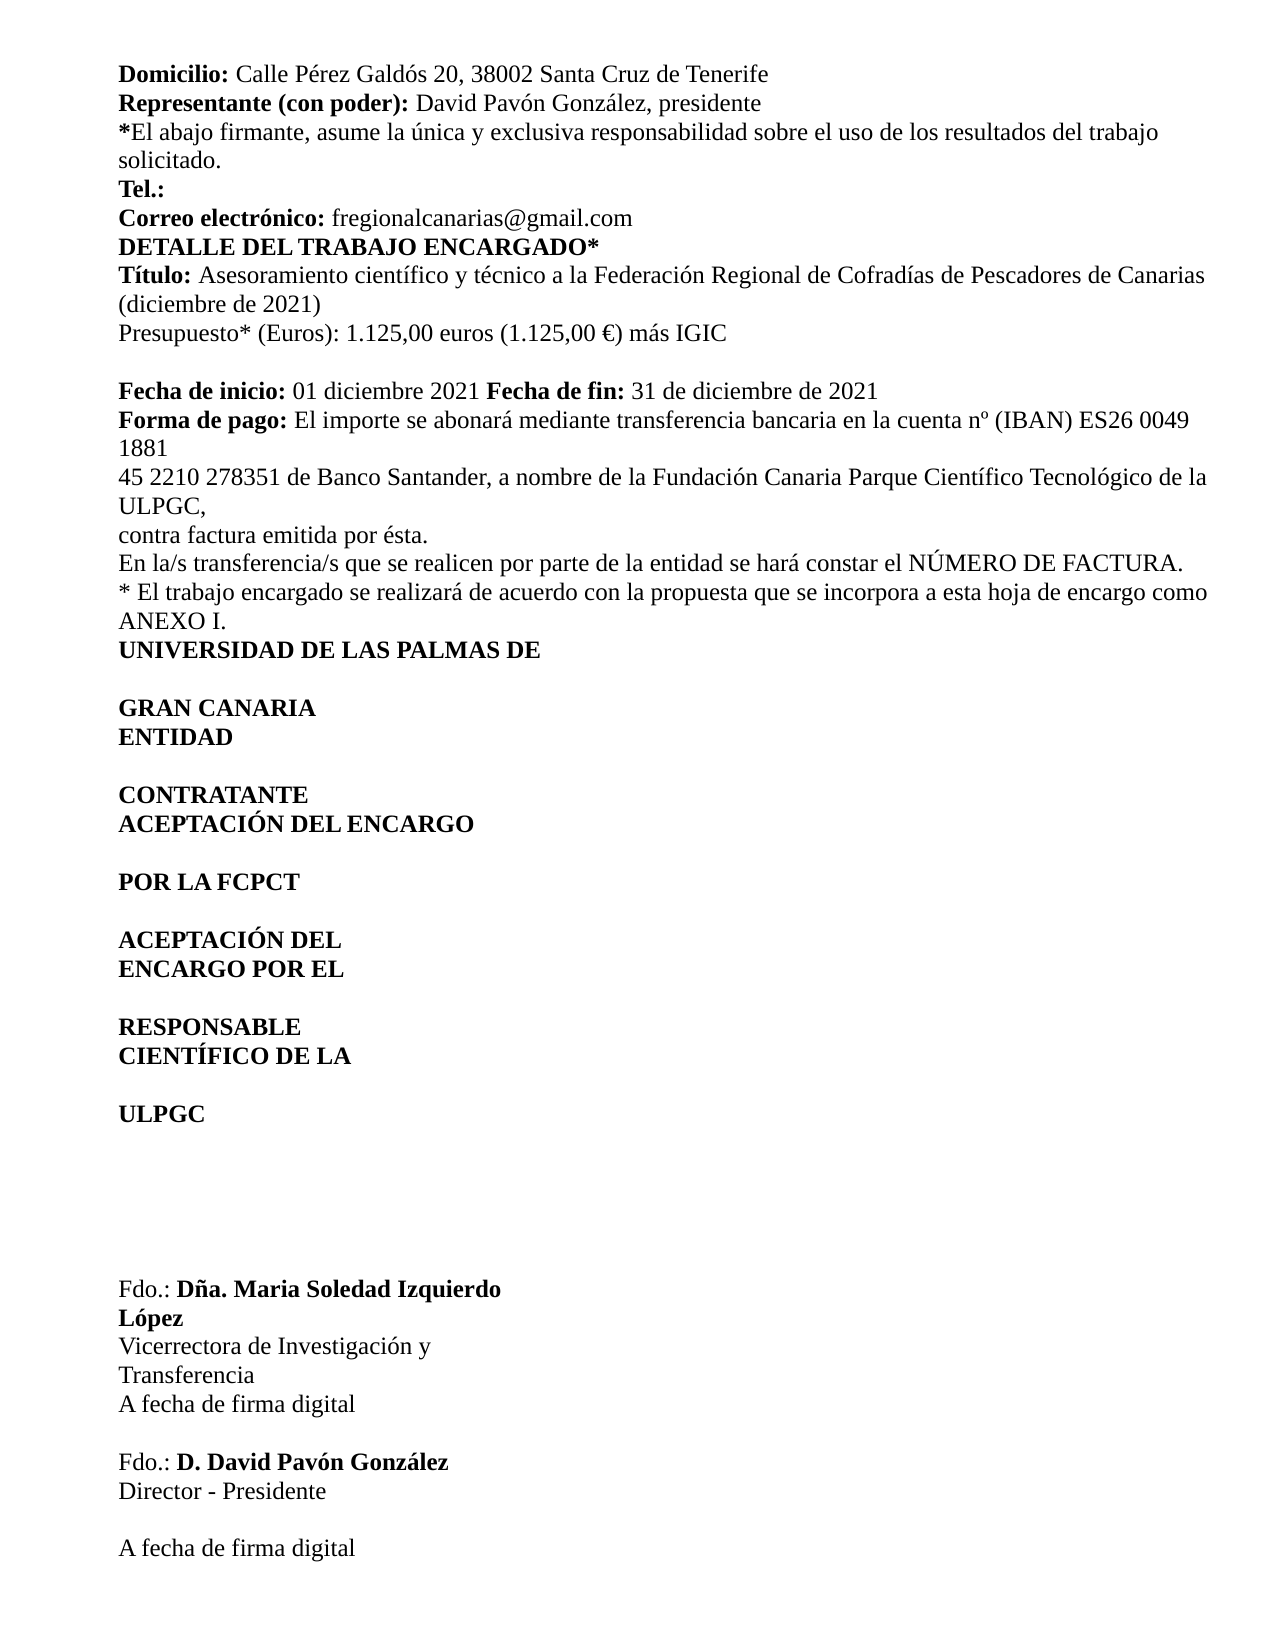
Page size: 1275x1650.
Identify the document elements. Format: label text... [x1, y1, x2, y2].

text Fecha de inicio: 01 diciembre 2021 Fecha de fin: 31 de diciembre de 2021 Forma de pago: El importe se abonará mediante transferencia bancaria en la cuenta nº (IBAN) ES26 0049 1881 45 2210 278351 de Banco Santander, a nombre de la Fundación Canaria Parque Científico Tecnológico de la ULPGC, contra factura emitida por ésta. En la/s transferencia/s que se realicen por parte de la entidad se hará constar el NÚMERO DE FACTURA. * El trabajo encargado se realizará de acuerdo con la propuesta que se incorpora a esta hoja de encargo como ANEXO I. UNIVERSIDAD DE LAS PALMAS DE [118, 376, 1216, 663]
text ACEPTACIÓN DEL ENCARGO POR EL [118, 925, 1216, 983]
text CONTRATANTE ACEPTACIÓN DEL ENCARGO [118, 780, 1216, 837]
text ULPGC [118, 1099, 1216, 1128]
text Fdo.: D. David Pavón González Director - Presidente A fecha de firma digital [118, 1447, 1216, 1562]
text Fdo.: Dña. Maria Soledad Izquierdo López Vicerrectora de Investigación y Transferencia A fecha de firma digital [118, 1274, 1216, 1418]
text GRAN CANARIA ENTIDAD [118, 693, 1216, 751]
text POR LA FCPCT [118, 867, 1216, 896]
text Domicilio: Calle Pérez Galdós 20, 38002 Santa Cruz de Tenerife Representante (con poder): David Pavón González, presidente *El abajo firmante, asume la única y exclusiva responsabilidad sobre el uso de los resultados del trabajo solicitado. Tel.: Correo electrónico: fregionalcanarias@gmail.com DETALLE DEL TRABAJO ENCARGADO* Título: Asesoramiento científico y técnico a la Federación Regional de Cofradías de Pescadores de Canarias (diciembre de 2021) Presupuesto* (Euros): 1.125,00 euros (1.125,00 €) más IGIC [118, 59, 1216, 347]
text RESPONSABLE CIENTÍFICO DE LA [118, 1012, 1216, 1070]
